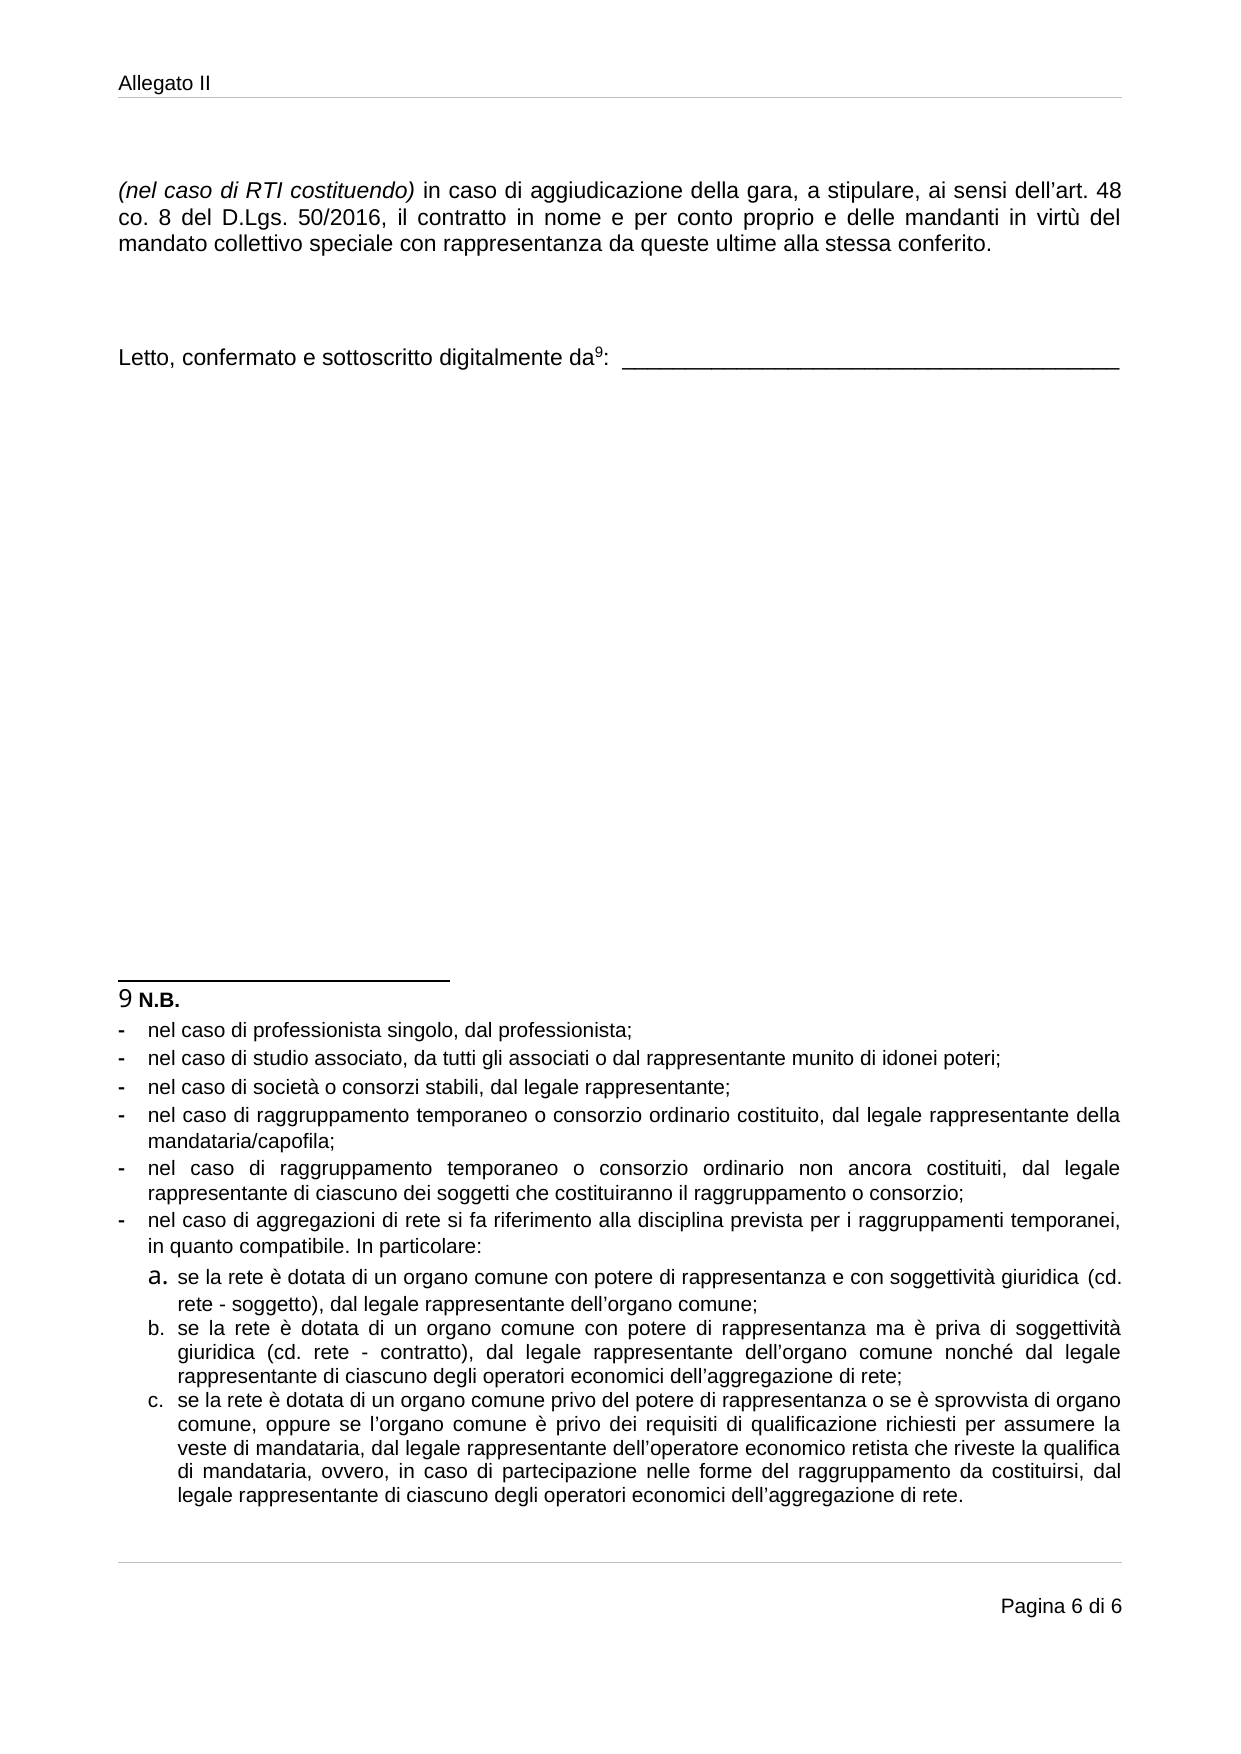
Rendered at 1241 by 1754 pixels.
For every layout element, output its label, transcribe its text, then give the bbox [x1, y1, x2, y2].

text N.B. [118, 981, 1122, 1015]
text (nel caso di RTI costituendo) in caso di aggiudicazione della gara, a stipulare, ai sensi dell’art. 48 co. 8 del D.Lgs. 50/2016, il contratto in nome e per conto proprio e delle mandanti in virtù del mandato collettivo speciale con rappresentanza da queste ultime alla stessa conferito. [118, 177, 1122, 256]
list nel caso di professionista singolo, dal professionista; [118, 1015, 1122, 1043]
text Letto, confermato e sottoscritto digitalmente da: _______________________________________ [118, 344, 1122, 370]
list se la rete è dotata di un organo comune privo del potere di rappresentanza o se è sprovvista di organo comune, oppure se l’organo comune è privo dei requisiti di qualificazione richiesti per assumere la veste di mandataria, dal legale rappresentante dell’operatore economico retista che riveste la qualifica di mandataria, ovvero, in caso di partecipazione nelle forme del raggruppamento da costituirsi, dal legale rappresentante di ciascuno degli operatori economici dell’aggregazione di rete. [148, 1387, 1122, 1507]
list nel caso di aggregazioni di rete si fa riferimento alla disciplina prevista per i raggruppamenti temporanei, in quanto compatibile. In particolare: [118, 1205, 1122, 1257]
list se la rete è dotata di un organo comune con potere di rappresentanza e con soggettività giuridica (cd. rete - soggetto), dal legale rappresentante dell’organo comune; [148, 1257, 1122, 1316]
list nel caso di raggruppamento temporaneo o consorzio ordinario costituito, dal legale rappresentante della mandataria/capofila; [118, 1100, 1122, 1153]
list se la rete è dotata di un organo comune con potere di rappresentanza ma è priva di soggettività giuridica (cd. rete - contratto), dal legale rappresentante dell’organo comune nonché dal legale rappresentante di ciascuno degli operatori economici dell’aggregazione di rete; [148, 1316, 1122, 1387]
list nel caso di società o consorzi stabili, dal legale rappresentante; [118, 1072, 1122, 1100]
list nel caso di raggruppamento temporaneo o consorzio ordinario non ancora costituiti, dal legale rappresentante di ciascuno dei soggetti che costituiranno il raggruppamento o consorzio; [118, 1153, 1122, 1205]
list nel caso di studio associato, da tutti gli associati o dal rappresentante munito di idonei poteri; [118, 1043, 1122, 1072]
